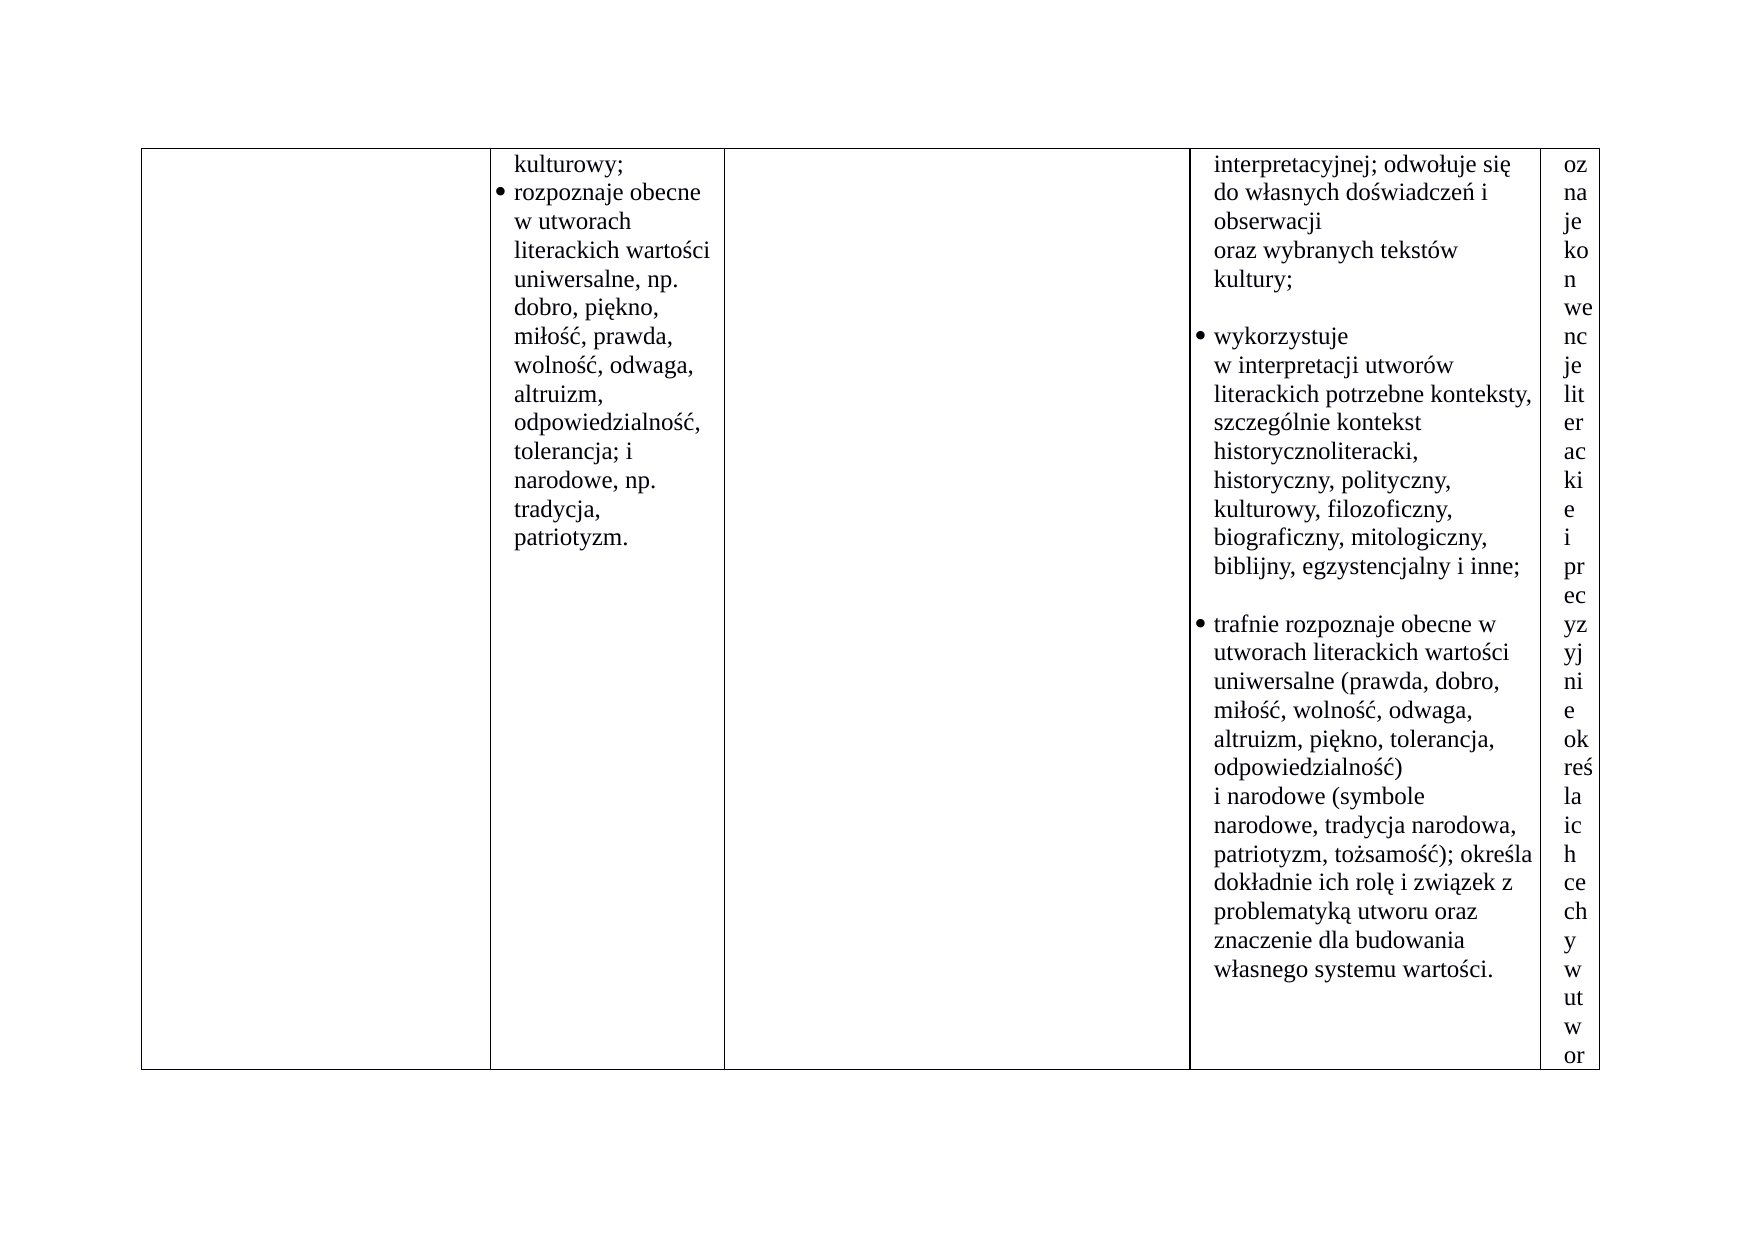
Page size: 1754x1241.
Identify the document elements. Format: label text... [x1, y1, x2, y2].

table_cell rozumie podstawy podziału literatury na epoki: starożytność, średniowiecze, renesans, barok, oświecenie, romantyzm, pozytywizm; wymienia epoki literackie w porządku chronologicznym od starożytności do pozytywizmu; sytuuje utwory literackie w poszczególnych okresach, w szczególności w romantyzmie i w pozytywizmie; rozpoznaje konwencje literackie: realistyczną, fantastyczną, symboliczną; poprawnie rozróżnia podstawowe gatunki epickie, liryczne, dramatyczne i częściowo gatunki synkretyczne, w tym: gatunki poznane w szkole podstawowej oraz odę, sonet, dramat romantyczny, powieść realistyczną, powieść naturalistyczną, powieść o tematyce współczesnej, lament; rozpoznaje w tekście literackim środki wyrazu artystycznego poznane w szkole podstawowej oraz środki znaczeniowe (np. peryfrazę), leksykalne (np. frazeologizmy), składniowe (np. powtórzenie, wyliczenie), wersyfikacyjne (np. przerzutnię); próbuje określić ich funkcje w utworze literackim; interpretuje treści alegoryczne i symboliczne utworu literackiego; rozpoznaje w tekstach literackich: ironię, komizm, tragizm, humor, patos; rozumie pojęcie groteski i potrafi wymienić jej cechy; rozpoznaje ją w tekstach omawianych epok; wykazuje się znajomością i zrozumieniem treści utworów wskazanych w podstawie programowej jako lektury obowiązkowe dla zakresu podstawowego (Adam Mickiewicz, Oda do młodości; wybrane ballady, w tym Romantyczność; wybrane sonety z cyklu Sonety krymskie oraz inne wiersze; Konrad Wallenrod; Dziady cz. III; Juliusz Słowacki, Kordian, wybrane wiersze, w tym Grób Agamemnona (fragmenty), Testament mój; Zygmunt Krasiński, Nie-Boska komedia; Cyprian Norwid, wybrane wiersze; Bolesław Prus, Lalka, Z legend dawnego Egiptu; Eliza Orzeszkowa, Gloria victis; Henryk Sienkiewicz, Potop; Adam Asnyk, wybór wierszy; Fiodor Dostojewski, Zbrodnia i kara); rozpoznaje tematykę i problematykę omawianych tekstów oraz jej związek z programami i ideami epoki literackiej; rozpoznaje sposoby kreowania w utworze literackim: świata przedstawionego (fabuły, bohaterów, akcji, wątków, motywów), narracji, sytuacji lirycznej; podejmuje próbę ich interpretacji i wartościowania; rozumie pojęcie motywu literackiego i toposu, rozpoznaje podstawowe motywy i toposy: sen, ojczyzna, artysta – wieszcz, cierpienie, samotność, bunt, rewolucja, wolność, miłość, podróż, młodość, prometeizm; praca, miasto, przyroda, pieniądz, rola kobiety, mogiła, heroizm, jednostka a społeczeństwo, spór pokoleniowy; potrafi odwołać się do wiedzy o tekstach poznanych w szkole podstawowej, w tym: Dziadów cz. II oraz Pana Tadeusza Adama Mickiewicza, Zemsty Aleksandra Fredry, Balladyny Juliusza Słowackiego; porównuje utwory literackie lub ich fragmenty, dostrzega kontynuacje i nawiązania w porównywanych utworach; przedstawia propozycję odczytania utworu na poziomie dosłownym; wykorzystuje w interpretacji utworów literackich kontekst historycznoliteracki, biograficzny, kulturowy; rozpoznaje obecne w utworach literackich wartości uniwersalne, np. dobro, piękno, miłość, prawda, wolność, odwaga, altruizm, odpowiedzialność, tolerancja; i narodowe, np. tradycja, patriotyzm. [491, 149, 724, 1069]
table_cell rozumie podział literatury na epoki: starożytność, średniowiecze, renesans, barok, oświecenie, romantyzm, pozytywizm; wymienia epoki literackie w porządku chronologicznym od starożytności do pozytywizmu; sytuuje utwory literackie w poszczególnych okresach, w szczególności w preromantyzmie, romantyzmie i w pozytywizmie; rozpoznaje konwencje literackie i określa ich cechy w utworach (realistyczną, fantastyczną, symboliczną, groteskową, naturalistyczną, mimetyczną); rozumie pojęcie genologii; rozróżnia gatunki epickie, liryczne, dramatyczne i synkretyczne, w tym: gatunki poznane w szkole podstawowej oraz odę, sonet, dramat romantyczny, powieść poetycką, powieść gotycką, powieść grozy, powieść epistolarną, hymn, testament poetycki, powieść realistyczną, powieść naturalistyczną, powieść historyczną, powieść o tematyce współczesnej, lament; rozpoznaje w tekście literackim środki wyrazu artystycznego poznane w szkole podstawowej oraz środki znaczeniowe (np. peryfrazę, hiperbolę); leksykalne, w tym frazeologizmy; składniowe (anaforę, epiforę, paralelizm, wyliczenie); wersyfikacyjne (w tym przerzutnię); określa ich funkcje; interpretuje treści alegoryczne i symboliczne utworu literackiego; rozpoznaje w tekstach literackich: ironię i autoironię, komizm, tragizm, humor, patos; określa ich funkcje w tekście; rozumie ich wartościujący charakter; rozumie pojęcie groteski i potrafi wymienić jej cechy; rozpoznaje ją w tekstach omawianych epok (np. w balladzie Rybka Adama Mickiewicza) oraz w tekstach będących nawiązaniami; wykazuje się znajomością i zrozumieniem treści utworów wskazanych w podstawie programowej jako lektury obowiązkowe dla zakresu podstawowego (Adam Mickiewicz, Oda do młodości; wybrane ballady, w tym Romantyczność; wybrane sonety z cyklu Sonety krymskie oraz inne wiersze; Konrad Wallenrod; Dziady cz. III; Juliusz Słowacki, Kordian, wybrane wiersze, w tym Grób Agamemnona (fragmenty), Testament mój; Zygmunt Krasiński, Nie-Boska komedia; Cyprian Norwid, wybrane wiersze; Bolesław Prus, Lalka, Z legend dawnego Egiptu; Eliza Orzeszkowa, Gloria victis; Henryk Sienkiewicz, Potop; Adam Asnyk, wybór wierszy; Fiodor Dostojewski, Zbrodnia i kara); rozpoznaje tematykę i problematykę omawianych tekstów oraz jej związek z programami i ideami epoki literackiej; zjawiskami społecznymi, historycznymi, egzystencjalnymi i estetycznymi (np. gotycyzm, ludowość, orientalizm, szekspiryzm, historyzm, determinizm dziejowy; irracjonalizm, spirytualizm, mistycyzm, metafizyka, indywidualizm; koncepcja ratowania ojczyzny; panteizm, prowidencjalizm, werteromania, frenezja romantyczna; realizm, naturalizm, empiryzm, utylitaryzm, scjentyzm, organicyzm, ewolucjonizm, marksizm, egalitaryzm; zmiany cywilizacyjne, asymilacja Żydów, emancypacja kobiet, praca organiczna, praca u podstaw) i poddaje ją refleksji; rozpoznaje sposoby kreowania w utworze literackim: świata przedstawionego (fabuły, bohaterów, akcji, wątków, motywów), narracji, sytuacji lirycznej; interpretuje je i wartościuje (np.: werteryzm, bohater werteryczny, bajronizm, bohater bajroniczny, faustyzm, bohater faustyczny; kostium historyczny); rozumie pojęcie motywu literackiego i toposu, rozpoznaje motywy i toposy (np. sen, ojczyzna, artysta – wieszcz, cierpienie, samotność, bunt, rewolucja, wolność, miłość, podróż, młodość, prometeizm, zbrodnia, okrucieństwo, obłęd, szaleństwo, strach, groza, grób, psychomachia; motywy akwatyczne; topos homo viator, praca, walka; miasto, przyroda, pieniądz, rola kobiety, mogiła, heroizm, jednostka a społeczeństwo, spór pokoleniowy) oraz dostrzega żywotność motywów biblijnych i antycznych w utworach literackich; określa ich rolę w tworzeniu znaczeń uniwersalnych; w interpretacji utworów literackich odwołuje się do tekstów poznanych w szkole podstawowej, w tym: Dziadów cz. II oraz Pana Tadeusza Adama Mickiewicza, Zemsty Aleksandra Fredry, Balladyny Juliusza Słowackiego; porównuje utwory literackie lub ich fragmenty, dostrzega kontynuacje i nawiązania w porównywanych utworach, określa cechy wspólne i różne; przedstawia propozycję interpretacji utworu, wskazuje w tekście miejsca, które mogą stanowić argumenty na poparcie jego propozycji interpretacyjnej; wykorzystuje w interpretacji utworów literackich potrzebne konteksty, szczególnie kontekst historycznoliteracki, historyczny, polityczny, kulturowy, filozoficzny, biograficzny, mitologiczny, biblijny, egzystencjalny; rozpoznaje obecne w utworach literackich wartości uniwersalne, np. prawda, dobro, piękno, miłość, wolność, odwaga, altruizm, tolerancja, odpowiedzialność; i narodowe, np.: symbole narodowe, tradycja narodowa, patriotyzm, tożsamość; określa ich rolę i związek z problematyką utworu oraz znaczenie dla budowania własnego systemu wartości. [725, 149, 1189, 1069]
table_cell rozumie podział literatury na epoki i procesy z tym związane; wymienia epoki literackie w porządku chronologicznym od starożytności do pozytywizmu; sytuuje utwory literackie w poszczególnych okresach, w szczególności w preromantyzmie, romantyzmie i w pozytywizmie oraz w pozostałych (dotyczy nawiązań i kontekstów); właściwie rozpoznaje konwencje literackie i precyzyjnie określa ich cechy w utworach (realistyczną, fantastyczną, symboliczną, groteskową, naturalistyczną i mimetyczną); rozumie pojęcie genologii; rozróżnia gatunki epickie, liryczne, dramatyczne i synkretyczne, w tym: gatunki poznane w szkole podstawowej oraz odę, sonet i jego rodzaje, dramat romantyczny, powieść poetycką, powieść gotycką, powieść grozy, powieść epistolarną, hymn, testament poetycki, powieść realistyczną, powieść naturalistyczną, powieść historyczną, powieść o tematyce współczesnej, lament; wymienia cechy gatunkowe; trafnie rozpoznaje w tekście literackim środki wyrazu artystycznego poznane w szkole podstawowej oraz środki znaczeniowe: oksymoron, peryfrazę, eufonię, hiperbolę; leksykalne, w tym frazeologizmy; składniowe: antytezę, paralelizm, wyliczenie, epiforę, elipsę; wersyfikacyjne, w tym przerzutnię; określa ich funkcje (np.: ożywienie obrazu poetyckiego); wie, co jest dominantą stylistyczną ukształtowania danego utworu; samodzielnie i wnikliwie interpretuje treści alegoryczne i symboliczne utworu literackiego; rozpoznaje w tekstach literackich: ironię i autoironię, komizm, tragizm, humor, patos; określa ich funkcje w tekście i rozumie wartościujący charakter; omawia użycie ironii; rozumie pojęcie groteski i potrafi wymienić jej cechy; rozpoznaje ją w tekstach omawianych epok oraz w tekstach będących nawiązaniami; określa jej artystyczny i wartościujący charakter; wykazuje się znajomością i zrozumieniem treści utworów wskazanych w podstawie programowej jako lektury obowiązkowe dla zakresu podstawowego (Adam Mickiewicz, Oda do młodości; wybrane ballady, w tym Romantyczność; wybrane sonety z cyklu Sonety krymskie oraz inne wiersze; Konrad Wallenrod; Dziady cz. III; Juliusz Słowacki; Kordian, wybrane wiersze, w tym Grób Agamemnona (fragmenty), Testament mój; Zygmunt Krasiński, Nie-Boska komedia; Cyprian Norwid, wybrane wiersze; Bolesław Prus, Lalka, Z legend dawnego Egiptu; Eliza Orzeszkowa, Gloria victis; Henryk Sienkiewicz, Potop; Adam Asnyk, wybór wierszy; Fiodor Dostojewski, Zbrodnia i kara); rozpoznaje tematykę i problematykę omawianych tekstów oraz jej związek z programami i ideami epoki literackiej; zjawiskami społecznymi, historycznymi, egzystencjalnymi i estetycznymi (np. gotycyzm, ludowość, orientalizm, szekspiryzm, historyzm, determinizm dziejowy; irracjonalizm, spirytualizm, mistycyzm, metafizyka, indywidualizm; koncepcja ratowania ojczyzny; panteizm, prowidencjalizm, werteromania, frenezja romantyczna; realizm, naturalizm, empiryzm, utylitaryzm, scjentyzm, organicyzm, ewolucjonizm, marksizm, egalitaryzm; zmiany cywilizacyjne, asymilacja Żydów, emancypacja kobiet, praca organiczna, praca u podstaw) i poddaje ją refleksji; rozpoznaje sposoby kreowania w utworze literackim: świata przedstawionego (fabuły, bohaterów, akcji, wątków, motywów), narracji, sytuacji lirycznej; interpretuje je i wartościuje (np.: werteryzm, bohater werteryczny, bajronizm, bohater bajroniczny, faustyzm, bohater faustyczny; kostium historyczny); definiuje nowy typ bohatera; wskazuje podobieństwa i różnice w kreacji bohatera romantycznego, udowadnia jego złożoną osobowość i rozdarcie wewnętrzne; rozumie pojęcie motywu literackiego i toposu, rozpoznaje motywy i toposy (np. sen, ojczyzna, artysta – wieszcz, cierpienie, samotność, bunt, rewolucja, wolność, miłość, podróż, młodość, prometeizm, zbrodnia, okrucieństwo, obłęd, szaleństwo, strach, groza, grób, psychomachia, metamorfoza; motywy akwatyczne, nostalgia; topos homo viator, walka; praca, miasto, przyroda, pieniądz, rola kobiety, mogiła, heroizm, jednostka a połeczeństwo, spór pokoleniowy) oraz dostrzega żywotność motywów biblijnych i antycznych w utworach literackich; określa ich rolę w tworzeniu znaczeń uniwersalnych; w interpretacji utworów literackich często i poprawnie odwołuje się do tekstów poznanych w szkole podstawowej, w tym: Dziadów cz. II oraz Pana Tadeusza Adama Mickiewicza, Zemsty Aleksandra Fredry, Balladyny Juliusza Słowackiego; konstruktywnie porównuje utwory literackie lub ich fragmenty, dostrzega kontynuacje i nawiązania w porównywanych utworach, określa cechy wspólne i różne; przedstawia własną, oryginalną i rzeczową propozycję interpretacji utworu, wskazuje w tekście miejsca, które mogą stanowić argumenty na poparcie jego propozycji interpretacyjnej; odwołuje się do własnych doświadczeń i obserwacji oraz wybranych tekstów kultury; wykorzystuje w interpretacji utworów literackich potrzebne konteksty, szczególnie kontekst historycznoliteracki, historyczny, polityczny, kulturowy, filozoficzny, biograficzny, mitologiczny, biblijny, egzystencjalny i inne; trafnie rozpoznaje obecne w utworach literackich wartości uniwersalne (prawda, dobro, miłość, wolność, odwaga, altruizm, piękno, tolerancja, odpowiedzialność) i narodowe (symbole narodowe, tradycja narodowa, patriotyzm, tożsamość); określa dokładnie ich rolę i związek z problematyką utworu oraz znaczenie dla budowania własnego systemu wartości. [1191, 149, 1540, 1069]
table_cell rozumie podstawy podziału literatury na epoki; wymienia epoki literackie w porządku chronologicznym od starożytności do pozytywizmu; z pomocą nauczyciela sytuuje utwory literackie w poszczególnych okresach, w szczególności w romantyzmie i w pozytywizmie; na ogół trafnie rozpoznaje konwencje literackie: realistyczną i fantastyczną; rozróżnia podstawowe gatunki epickie, liryczne, dramatyczne i częściowo gatunki synkretyczne, w tym: gatunki poznane w szkole podstawowej oraz odę, dramat romantyczny, powieść realistyczną, powieść naturalistyczną, powieść historyczną, powieść o tematyce współczesnej, lament; rozpoznaje w tekście literackim środki wyrazu artystycznego poznane w szkole podstawowej oraz niektóre środki znaczeniowe, leksykalne (np. frazeologizmy), składniowe (np. wyliczenie), i wersyfikacyjne (np. przerzutnię); przy pomocy nauczyciela interpretuje treści alegoryczne i symboliczne utworu literackiego; na ogół trafnie rozpoznaje w tekstach literackich: komizm, humor, tragizm, patos; na poziomie ogólnym rozumie pojęcie groteski; zna i przy pomocy nauczyciela rozumie treść utworów wskazanych w podstawie programowej jako lektury obowiązkowe dla zakresu podstawowego (Adam Mickiewicz, Oda do młodości; wybrane ballady, w tym Romantyczność; wybrane sonety z cyklu Sonety krymskie oraz inne wiersze; Konrad Wallenrod; Dziady cz. III; Juliusz Słowacki, Kordian, wybrane wiersze, w tym Grób Agamemnona (fragmenty), Testament mój; Zygmunt Krasiński, Nie-Boska komedia; Cyprian Norwid, wybrane wiersze; Bolesław Prus, Lalka, Z legend dawnego Egiptu; Eliza Orzeszkowa, Gloria victis; Henryk Sienkiewicz, Potop; Adam Asnyk, wybór wierszy; Fiodor Dostojewski, Zbrodnia i kara); na poziomie ogólnym rozpoznaje tematykę i problematykę omawianych tekstów romantycznych i pozytywistycznych; na poziomie ogólnym i przy pomocy nauczyciela rozpoznaje sposoby kreowania w utworze literackim: świata przedstawionego (fabuły, bohaterów, akcji, wątków, motywów), narracji, sytuacji lirycznej; rozumie pojęcie motywu literackiego i toposu, rozpoznaje podstawowe motywy i toposy, np. ojczyzna, artysta – wieszcz, cierpienie, miłość; z pomocą nauczyciela odwołuje się do wybranych tekstów poznanych w szkole podstawowej, w tym: Dziadów cz. II oraz Pana Tadeusza Adama Mickiewicza, Zemsty Aleksandra Fredry, Balladyny Juliusza Słowackiego; podejmuje próbę porównywania utworów literackich lub ich fragmentów; przedstawia z pomocą nauczyciela propozycję odczytania utworu na poziomie dosłownym; z pomocą nauczyciela wykorzystuje w interpretacji utworów literackich kontekst historycznoliteracki i biograficzny; rozpoznaje obecne w utworach literackich wybrane wartości uniwersalne, np. dobro, piękno, prawda, miłość; i narodowe, np. tradycja; [142, 149, 490, 1069]
